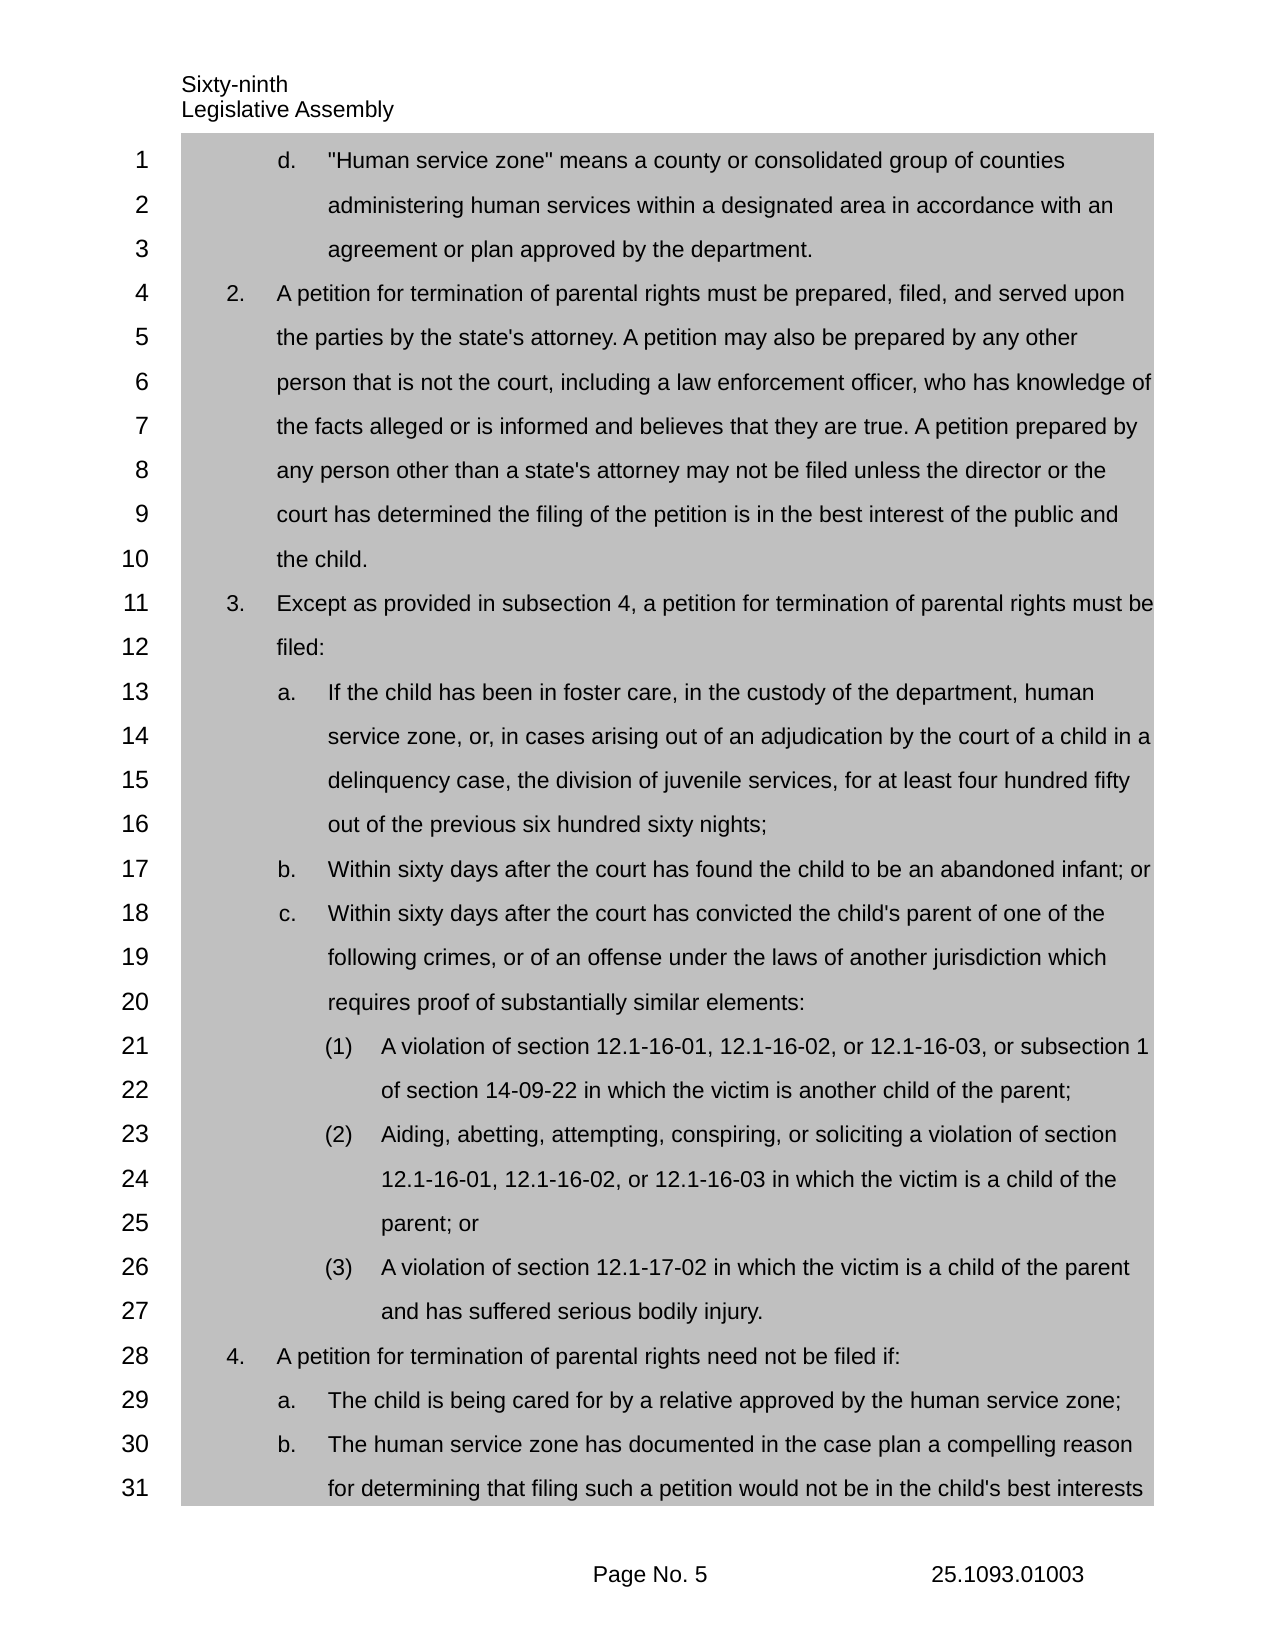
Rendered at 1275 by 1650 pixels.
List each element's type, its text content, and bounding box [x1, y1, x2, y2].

text 2. A petition for termination of parental rights must be prepared, filed, and served upon the parties by the state's attorney. A petition may also be prepared by any other person that is not the court, including a law enforcement officer, who has knowledge of the facts alleged or is informed and believes that they are true. A petition prepared by any person other than a state's attorney may not be filed unless the director or the court has determined the filing of the petition is in the best interest of the public and the child. [181, 266, 1154, 576]
text (3) A violation of section 12.1‑17‑02 in which the victim is a child of the parent and has suffered serious bodily injury. [181, 1240, 1154, 1329]
text a. The child is being cared for by a relative approved by the human service zone; [181, 1373, 1154, 1417]
text (2) Aiding, abetting, attempting, conspiring, or soliciting a violation of section 12.1‑16‑01, 12.1‑16‑02, or 12.1‑16‑03 in which the victim is a child of the parent; or [181, 1107, 1154, 1240]
text d. "Human service zone" means a county or consolidated group of counties administering human services within a designated area in accordance with an agreement or plan approved by the department. [181, 133, 1154, 266]
text b. The human service zone has documented in the case plan a compelling reason for determining that filing such a petition would not be in the child's best interests [181, 1417, 1154, 1506]
text b. Within sixty days after the court has found the child to be an abandoned infant; or [181, 842, 1154, 886]
text 3. Except as provided in subsection 4, a petition for termination of parental rights must be filed: [181, 576, 1154, 664]
text a. If the child has been in foster care, in the custody of the department, human service zone, or, in cases arising out of an adjudication by the court of a child in a delinquency case, the division of juvenile services, for at least four hundred fifty out of the previous six hundred sixty nights; [181, 664, 1154, 842]
text 4. A petition for termination of parental rights need not be filed if: [181, 1329, 1154, 1373]
text (1) A violation of section 12.1‑16‑01, 12.1‑16‑02, or 12.1‑16‑03, or subsection 1 of section 14‑09‑22 in which the victim is another child of the parent; [181, 1019, 1154, 1107]
text c. Within sixty days after the court has convicted the child's parent of one of the following crimes, or of an offense under the laws of another jurisdiction which requires proof of substantially similar elements: [181, 886, 1154, 1019]
